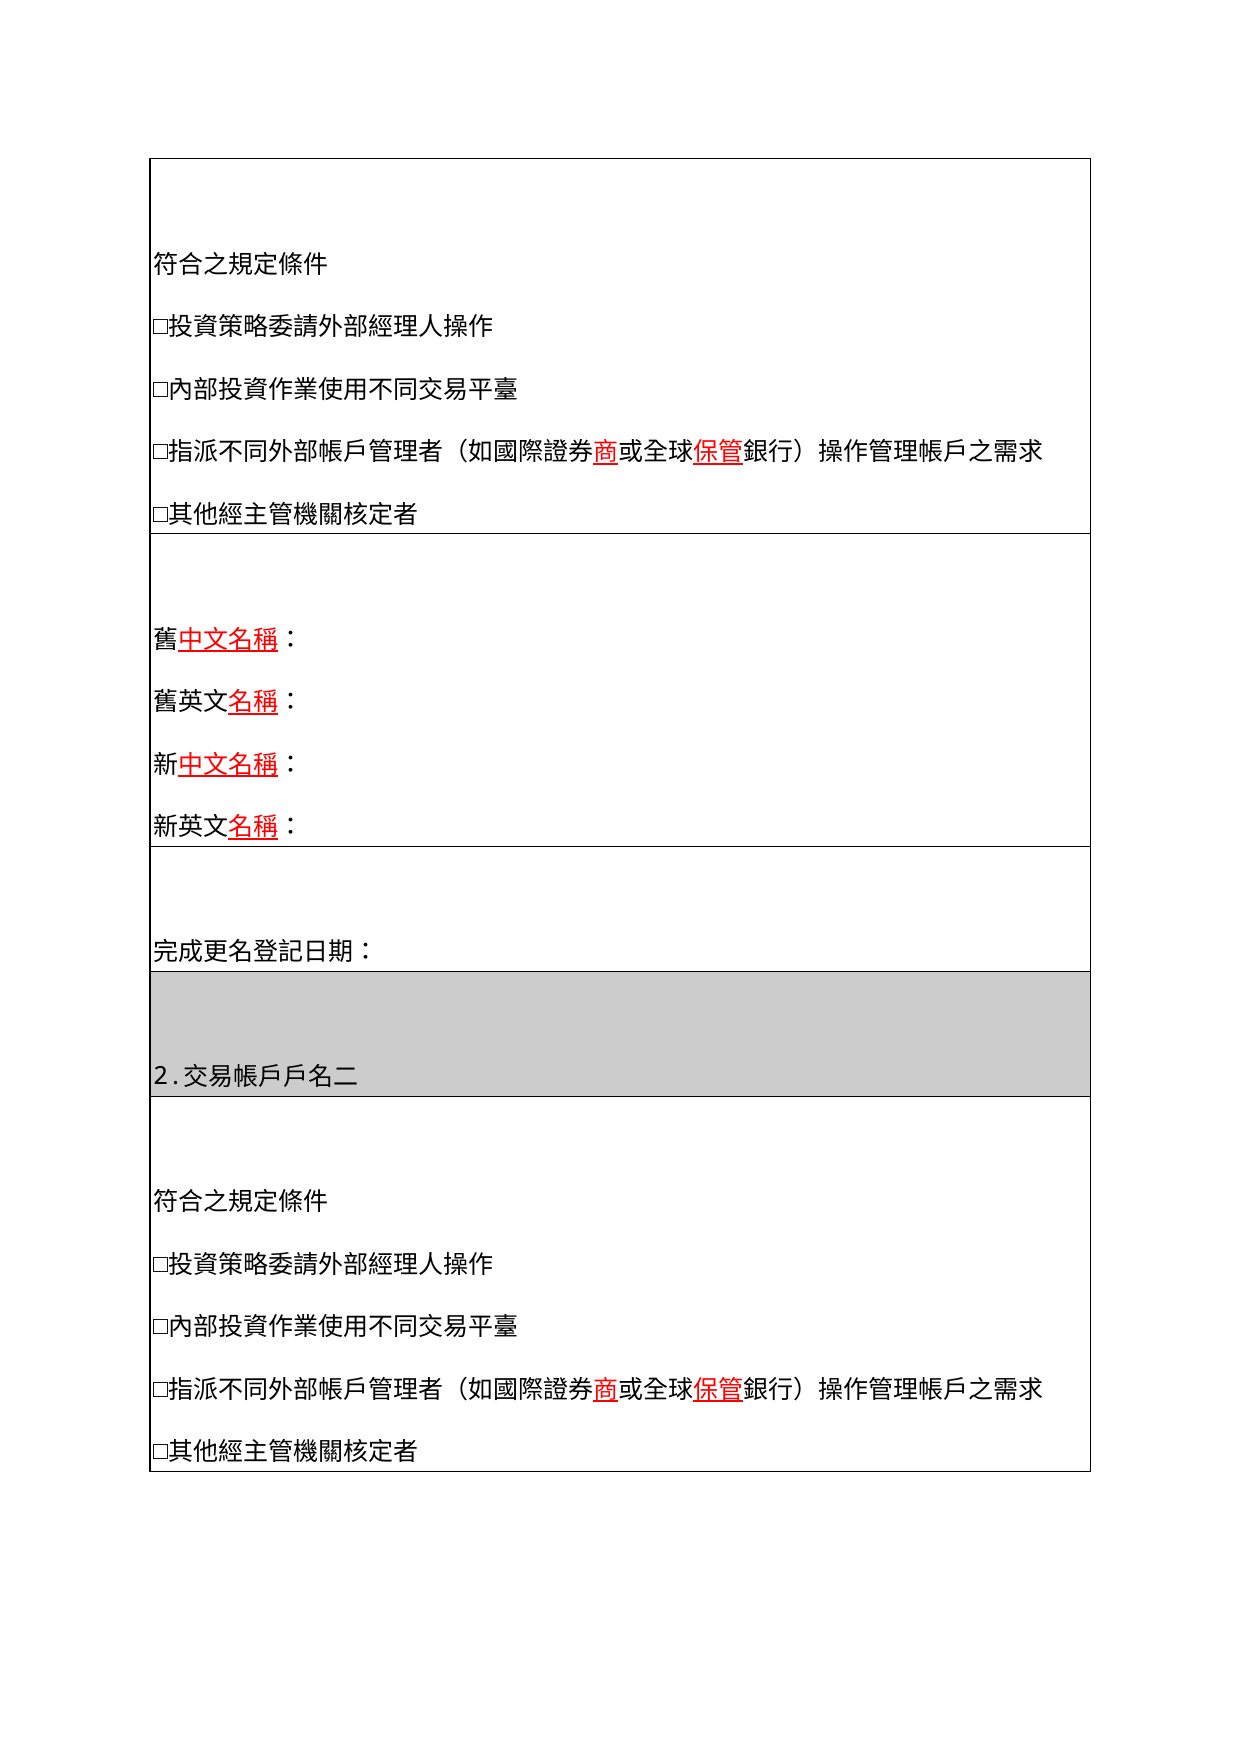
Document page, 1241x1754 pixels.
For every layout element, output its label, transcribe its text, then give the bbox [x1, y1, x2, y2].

table_cell 符合之規定條件 □投資策略委請外部經理人操作 □內部投資作業使用不同交易平臺 □指派不同外部帳戶管理者（如國際證券商或全球保管銀行）操作管理帳戶之需求 □其他經主管機關核定者 [151, 159, 1090, 533]
table_cell 完成更名登記日期： [151, 847, 1090, 971]
table_cell 2.交易帳戶戶名二 [151, 972, 1090, 1096]
table_cell 舊中文名稱： 舊英文名稱： 新中文名稱： 新英文名稱： [151, 534, 1090, 846]
table_cell 符合之規定條件 □投資策略委請外部經理人操作 □內部投資作業使用不同交易平臺 □指派不同外部帳戶管理者（如國際證券商或全球保管銀行）操作管理帳戶之需求 □其他經主管機關核定者 [151, 1097, 1090, 1471]
